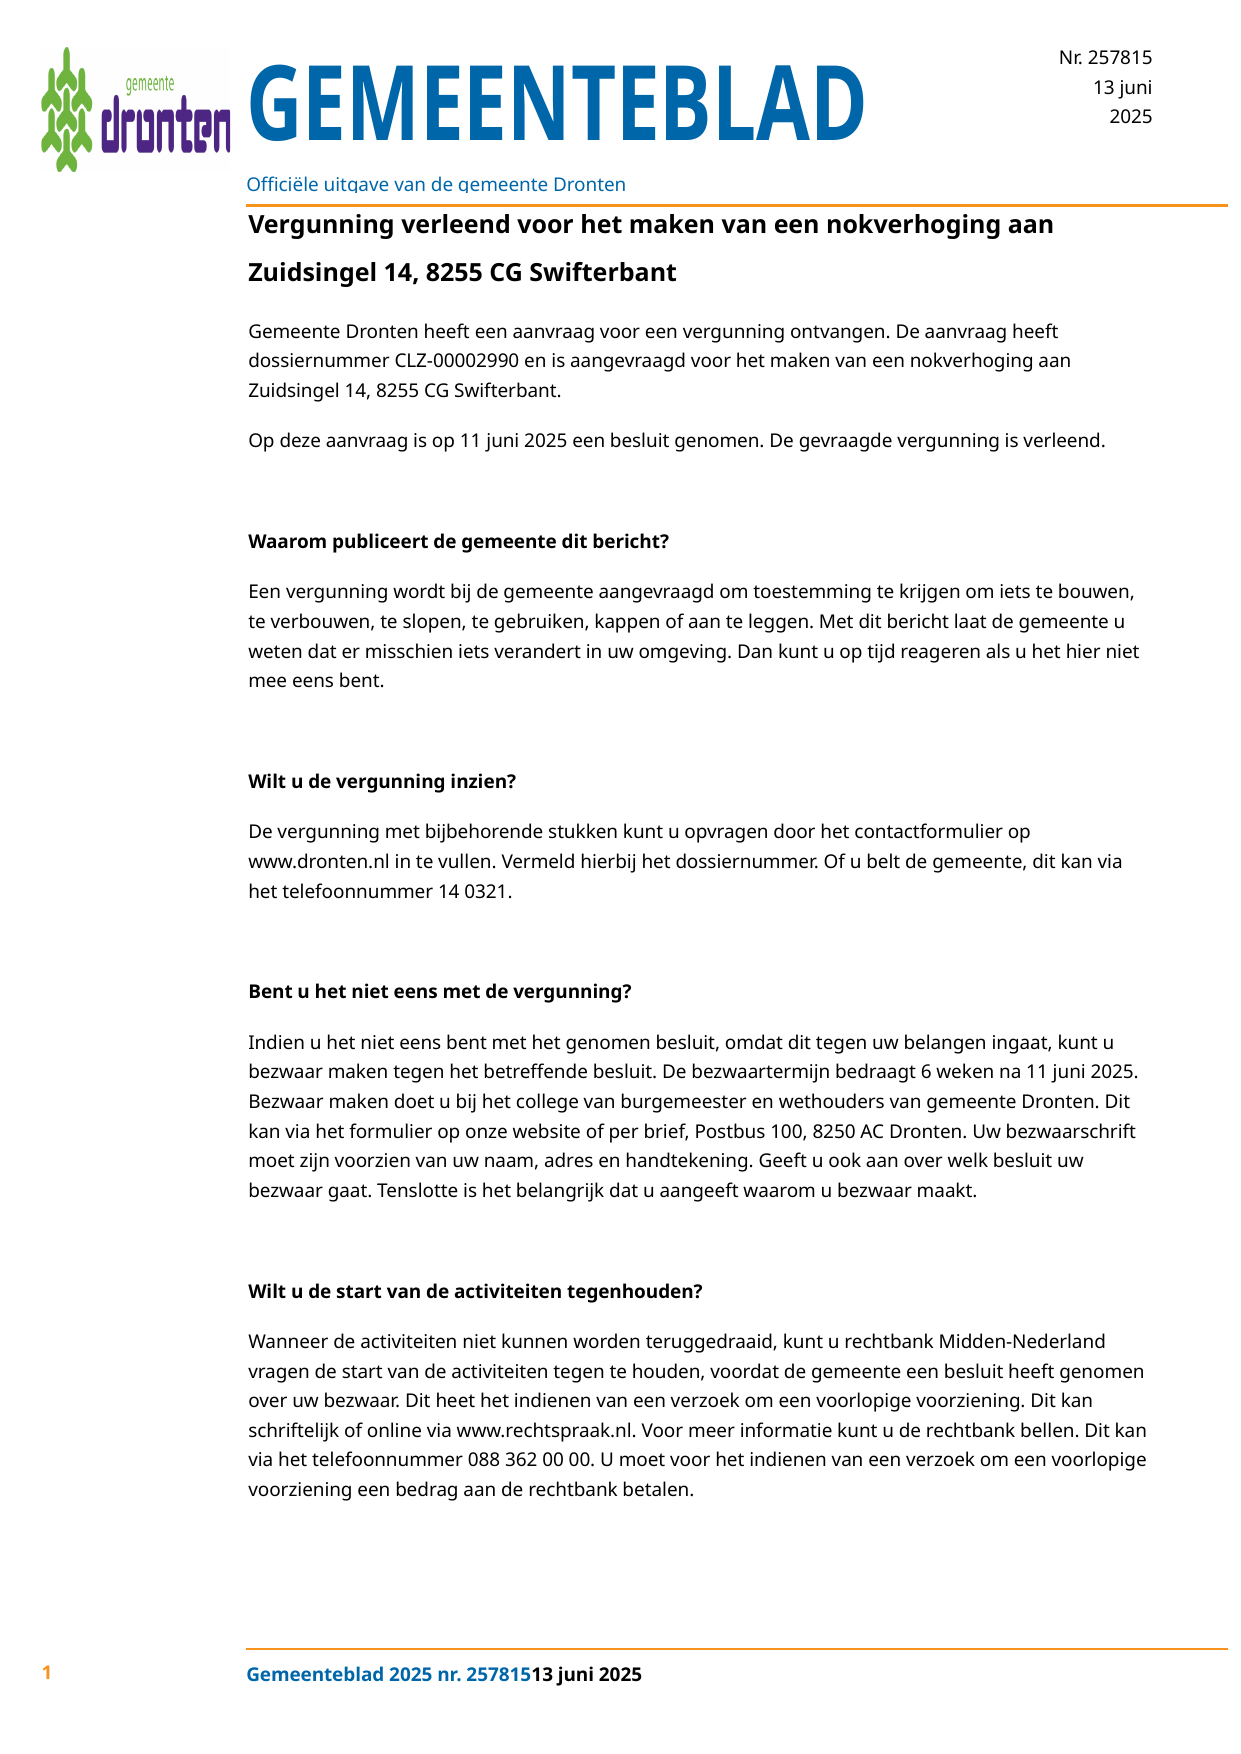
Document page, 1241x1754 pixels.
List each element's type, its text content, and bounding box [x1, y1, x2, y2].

text Bent u het niet eens met de vergunning? [248, 979, 1152, 1004]
text Wilt u de vergunning inzien? [248, 768, 1152, 794]
text De vergunning met bijbehorende stukken kunt u opvragen door het contactformulier op www.dronten.nl in te vullen. Vermeld hierbij het dossiernummer. Of u belt de gemeente, dit kan via het telefoonnummer 14 0321. [248, 819, 1152, 904]
text Op deze aanvraag is op 11 juni 2025 een besluit genomen. De gevraagde vergunning is verleend. [248, 427, 1152, 453]
text Waarom publiceert de gemeente dit bericht? [248, 528, 1152, 554]
text Een vergunning wordt bij de gemeente aangevraagd om toestemming te krijgen om iets te bouwen, te verbouwen, te slopen, te gebruiken, kappen of aan te leggen. Met dit bericht laat de gemeente u weten dat er misschien iets verandert in uw omgeving. Dan kunt u op tijd reageren als u het hier niet mee eens bent. [248, 579, 1152, 693]
text Wanneer de activiteiten niet kunnen worden teruggedraaid, kunt u rechtbank Midden-Nederland vragen de start van de activiteiten tegen te houden, voordat de gemeente een besluit heeft genomen over uw bezwaar. Dit heet het indienen van een verzoek om een voorlopige voorziening. Dit kan schriftelijk of online via www.rechtspraak.nl. Voor meer informatie kunt u de rechtbank bellen. Dit kan via het telefoonnummer 088 362 00 00. U moet voor het indienen van een verzoek om een voorlopige voorziening een bedrag aan de rechtbank betalen. [248, 1328, 1152, 1502]
text Gemeente Dronten heeft een aanvraag voor een vergunning ontvangen. De aanvraag heeft dossiernummer CLZ-00002990 en is aangevraagd voor het maken van een nokverhoging aan Zuidsingel 14, 8255 CG Swifterbant. [248, 318, 1152, 403]
text Wilt u de start van de activiteiten tegenhouden? [248, 1278, 1152, 1304]
picture [41, 47, 231, 172]
text Indien u het niet eens bent met het genomen besluit, omdat dit tegen uw belangen ingaat, kunt u bezwaar maken tegen het betreffende besluit. De bezwaartermijn bedraagt 6 weken na 11 juni 2025. Bezwaar maken doet u bij het college van burgemeester en wethouders van gemeente Dronten. Dit kan via het formulier op onze website of per brief, Postbus 100, 8250 AC Dronten. Uw bezwaarschrift moet zijn voorzien van uw naam, adres en handtekening. Geeft u ook aan over welk besluit uw bezwaar gaat. Tenslotte is het belangrijk dat u aangeeft waarom u bezwaar maakt. [248, 1029, 1152, 1203]
text Vergunning verleend voor het maken van een nokverhoging aan Zuidsingel 14, 8255 CG Swifterbant [248, 207, 1152, 288]
